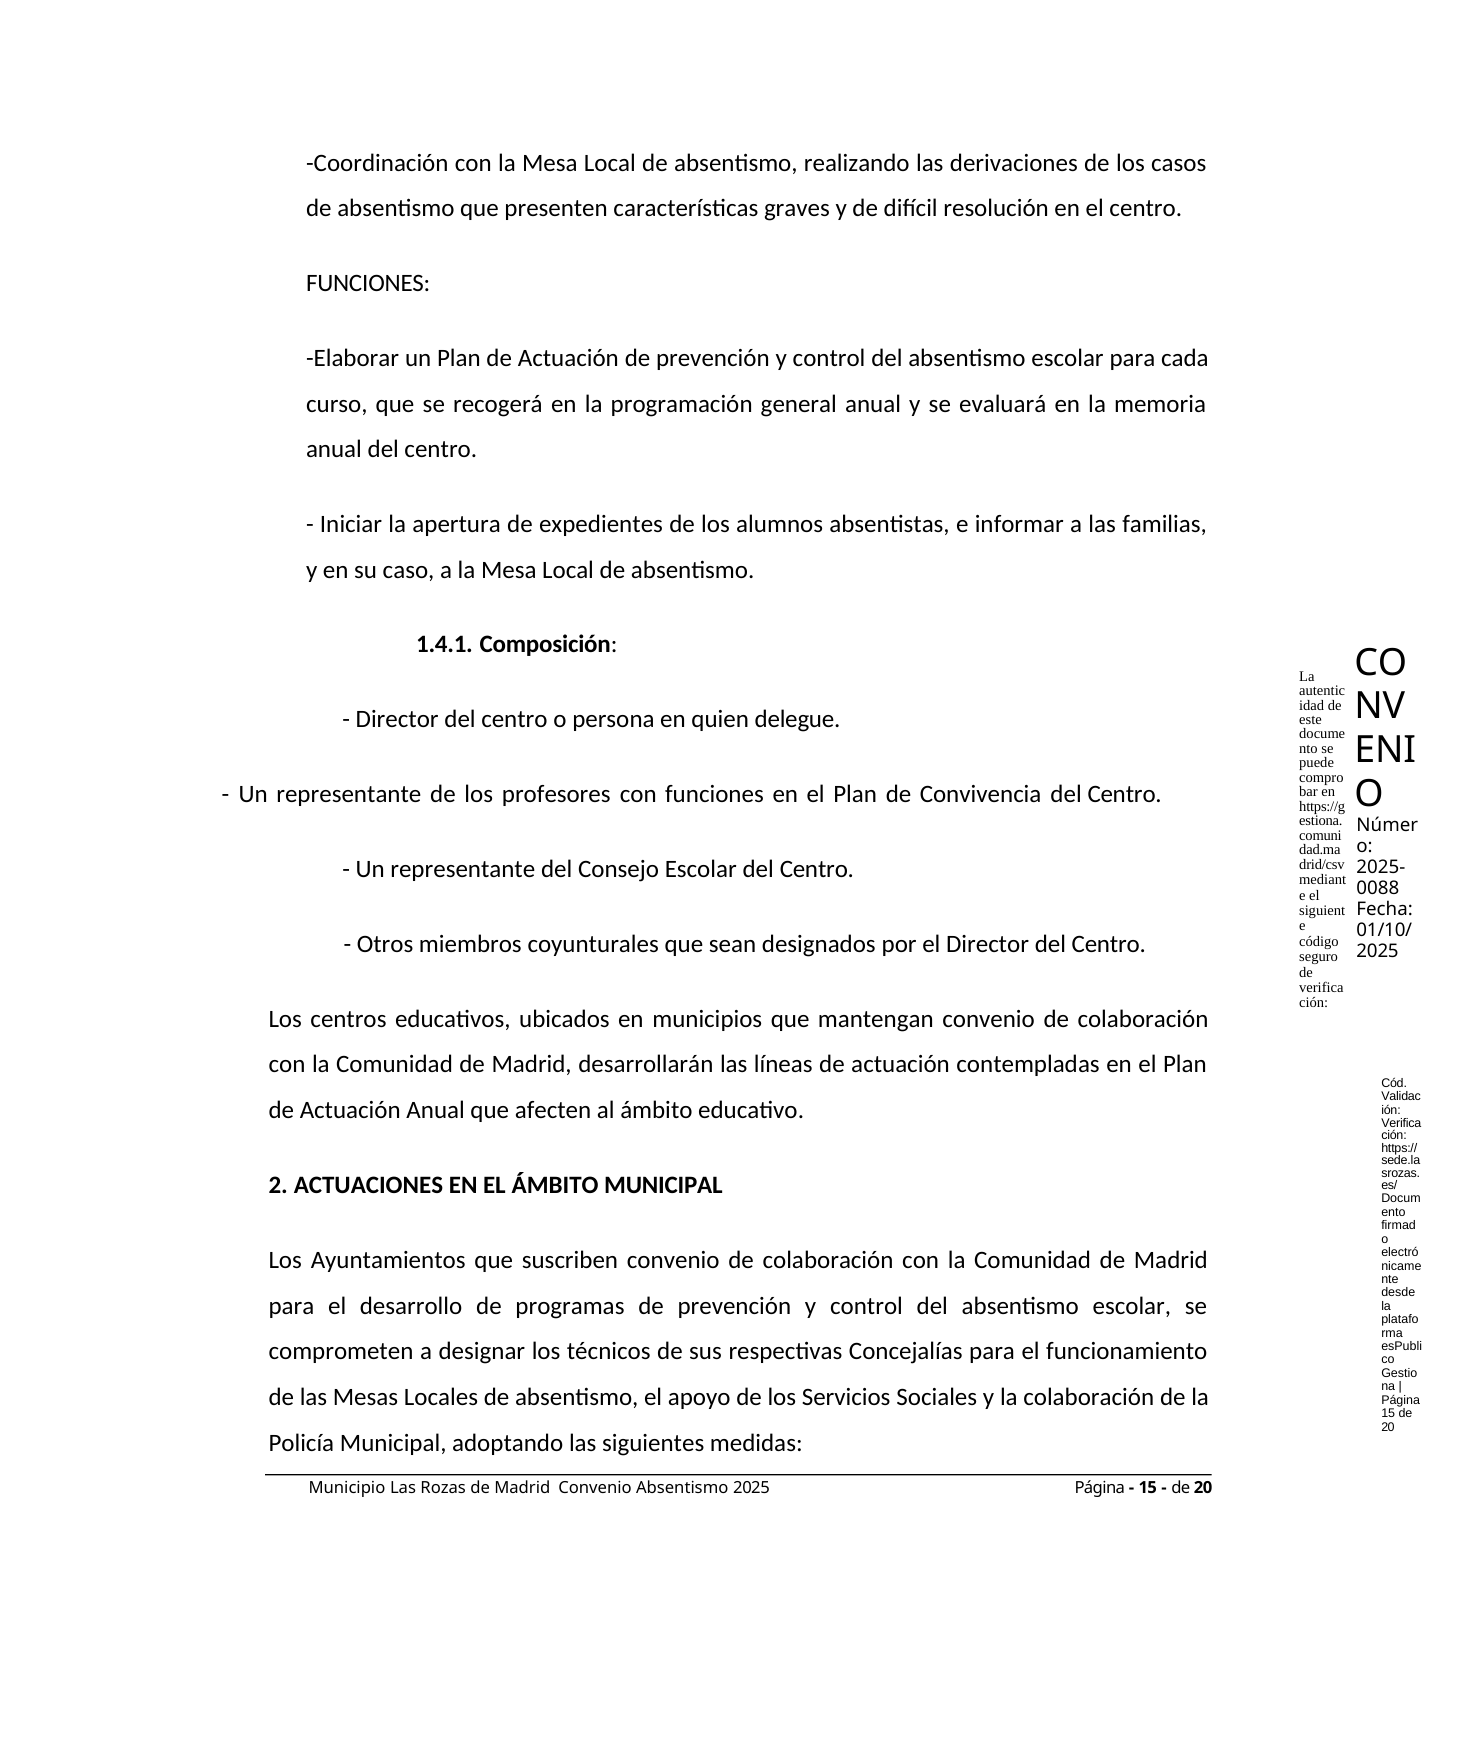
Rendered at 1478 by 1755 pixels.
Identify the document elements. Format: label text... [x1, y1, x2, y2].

text FUNCIONES: [306, 267, 1315, 298]
text Cód. Validación: [1381, 1077, 1422, 1117]
text [1379, 1075, 1422, 1612]
text Los Ayuntamientos que suscriben convenio de colaboración con la Comunidad de Madrid para el desarrollo de programas de prevención y control del absentismo escolar, se comprometen a designar los técnicos de sus respectivas Concejalías para el funcionamiento de las Mesas Locales de absentismo, el apoyo de los Servicios Sociales y la colaboración de la Policía Municipal, adoptando las siguientes medidas: [268, 1244, 1209, 1457]
text Los centros educativos, ubicados en municipios que mantengan convenio de colaboración con la Comunidad de Madrid, desarrollarán las líneas de actuación contempladas en el Plan de Actuación Anual que afecten al ámbito educativo. [268, 1003, 1209, 1125]
text CONVENIO [1354, 640, 1421, 815]
text -Elaborar un Plan de Actuación de prevención y control del absentismo escolar para cada curso, que se recogerá en la programación general anual y se evaluará en la memoria anual del centro. [306, 342, 1208, 464]
text [1297, 666, 1347, 1171]
list Composición: [416, 628, 1315, 659]
text Municipio Las Rozas de Madrid Convenio Absentismo 2025 Página - 15 - de 20 [308, 1474, 1315, 1498]
list Un representante del Consejo Escolar del Centro. [342, 853, 1297, 884]
list Director del centro o persona en quien delegue. [342, 703, 1297, 734]
text Documento firmado electrónicamente desde la plataforma esPublico Gestiona | Página 15 de 20 [1381, 1192, 1422, 1434]
text [1352, 638, 1421, 985]
text mediante el siguiente código seguro de verificación: [1299, 872, 1347, 1011]
text - Iniciar la apertura de expedientes de los alumnos absentistas, e informar a las familias, y en su caso, a la Mesa Local de absentismo. [306, 508, 1209, 584]
text -Coordinación con la Mesa Local de absentismo, realizando las derivaciones de los casos de absentismo que presenten características graves y de difícil resolución en el centro. [306, 147, 1208, 223]
text Número: 2025-0088 Fecha: 01/10/2025 [1356, 815, 1421, 961]
text La autenticidad de este documento se puede comprobar en https://gestiona.comunidad.madrid/csv [1299, 670, 1347, 872]
list Un representante de los profesores con funciones en el Plan de Convivencia del Centro. [221, 778, 1208, 809]
text Verificación: https://sede.lasrozas.es/ [1381, 1117, 1422, 1192]
list Otros miembros coyunturales que sean designados por el Director del Centro. [343, 928, 1297, 959]
list ACTUACIONES EN EL ÁMBITO MUNICIPAL [268, 1169, 1315, 1199]
